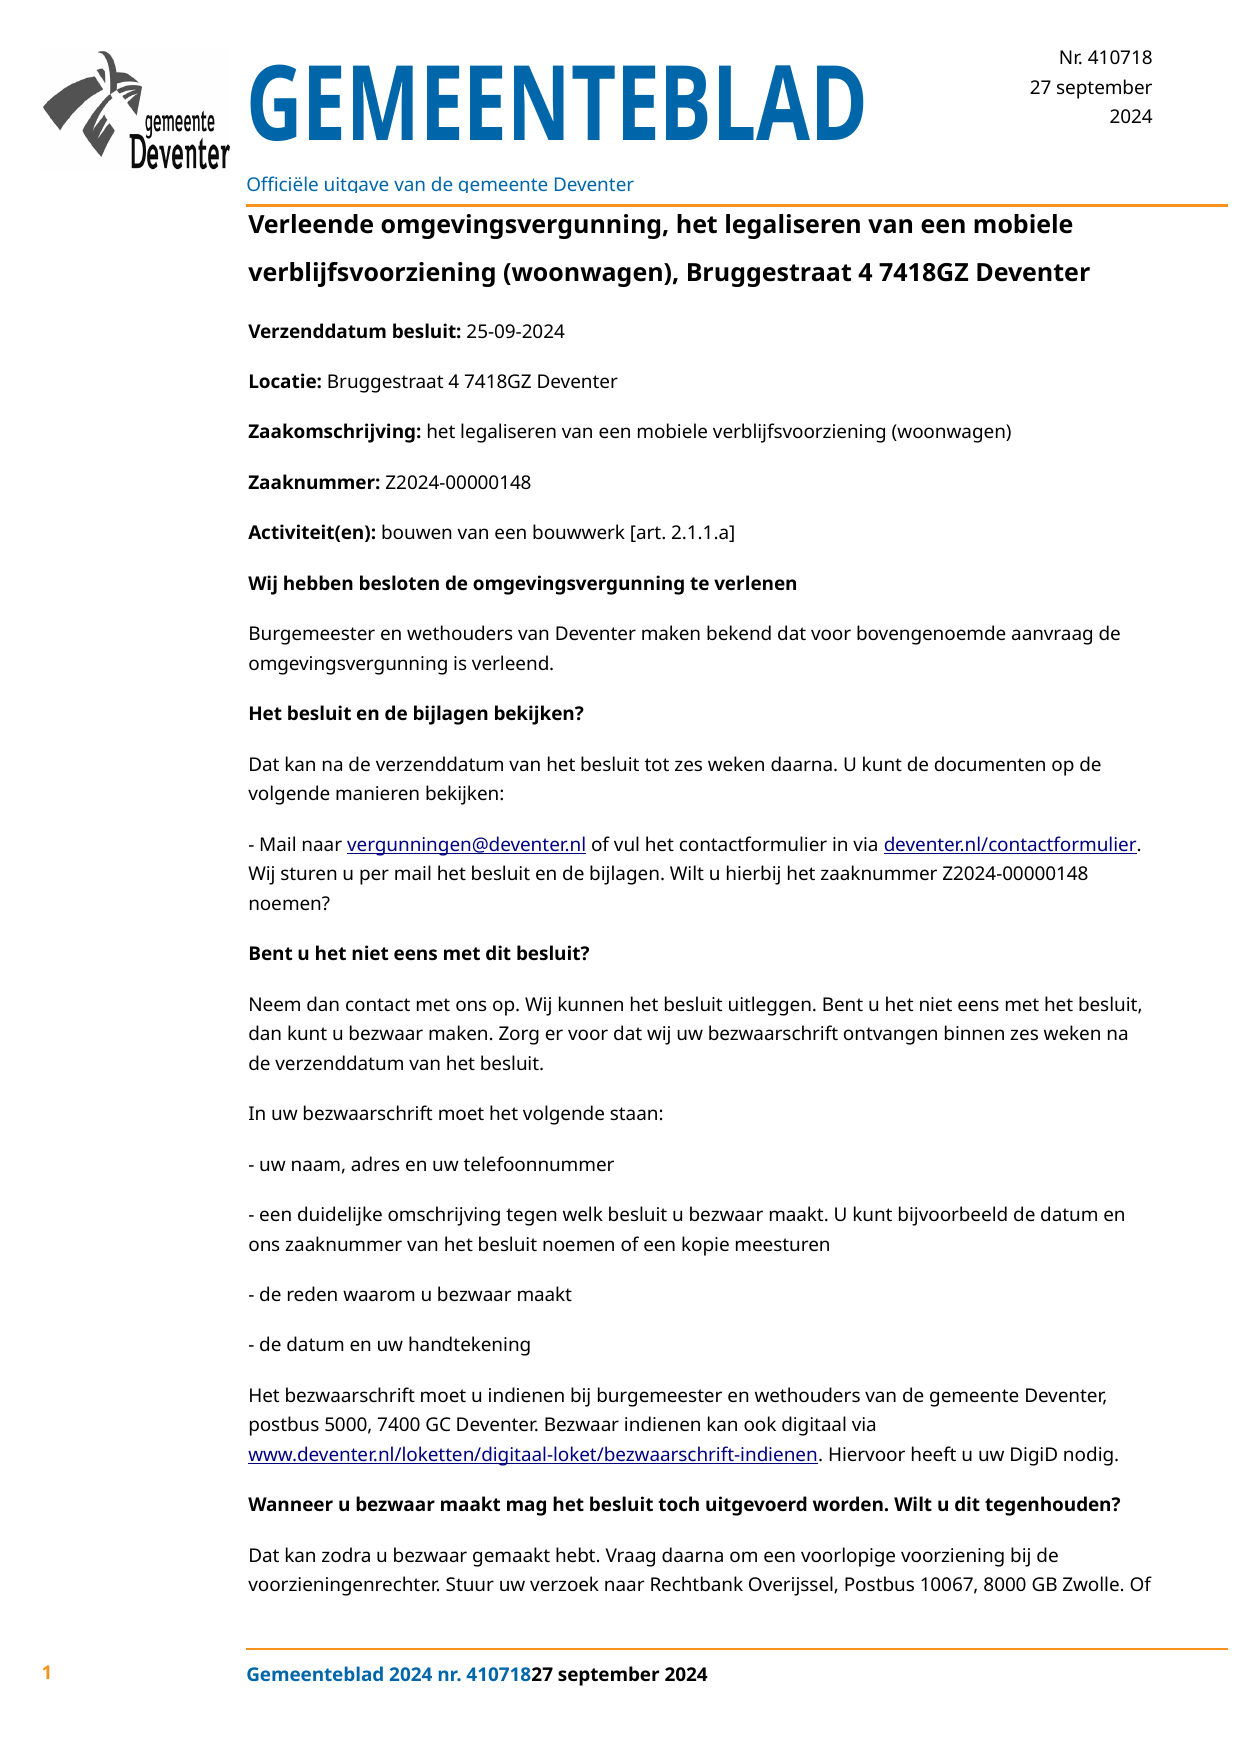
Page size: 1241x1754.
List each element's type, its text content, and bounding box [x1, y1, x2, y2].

text Zaakomschrijving: het legaliseren van een mobiele verblijfsvoorziening (woonwagen) [248, 419, 1152, 444]
text - uw naam, adres en uw telefoonnummer [248, 1151, 1152, 1177]
text - een duidelijke omschrijving tegen welk besluit u bezwaar maakt. U kunt bijvoorbeeld de datum en ons zaaknummer van het besluit noemen of een kopie meesturen [248, 1201, 1152, 1257]
text - Mail naar vergunningen@deventer.nl of vul het contactformulier in via deventer.nl/contactformulier. Wij sturen u per mail het besluit en de bijlagen. Wilt u hierbij het zaaknummer Z2024-00000148 noemen? [248, 831, 1152, 916]
text Bent u het niet eens met dit besluit? [248, 940, 1152, 966]
text Activiteit(en): bouwen van een bouwwerk [art. 2.1.1.a] [248, 519, 1152, 545]
text Het besluit en de bijlagen bekijken? [248, 700, 1152, 726]
text Het bezwaarschrift moet u indienen bij burgemeester en wethouders van de gemeente Deventer, postbus 5000, 7400 GC Deventer. Bezwaar indienen kan ook digitaal via www.deventer.nl/loketten/digitaal-loket/bezwaarschrift-indienen. Hiervoor heeft u uw DigiD nodig. [248, 1382, 1152, 1467]
text Neem dan contact met ons op. Wij kunnen het besluit uitleggen. Bent u het niet eens met het besluit, dan kunt u bezwaar maken. Zorg er voor dat wij uw bezwaarschrift ontvangen binnen zes weken na de verzenddatum van het besluit. [248, 991, 1152, 1076]
text Wanneer u bezwaar maakt mag het besluit toch uitgevoerd worden. Wilt u dit tegenhouden? [248, 1492, 1152, 1517]
text Wij hebben besloten de omgevingsvergunning te verlenen [248, 570, 1152, 596]
text Burgemeester en wethouders van Deventer maken bekend dat voor bovengenoemde aanvraag de omgevingsvergunning is verleend. [248, 620, 1152, 676]
text Locatie: Bruggestraat 4 7418GZ Deventer [248, 368, 1152, 394]
text Zaaknummer: Z2024-00000148 [248, 469, 1152, 495]
text In uw bezwaarschrift moet het volgende staan: [248, 1100, 1152, 1126]
text Verleende omgevingsvergunning, het legaliseren van een mobiele verblijfsvoorziening (woonwagen), Bruggestraat 4 7418GZ Deventer [248, 207, 1152, 288]
text - de reden waarom u bezwaar maakt [248, 1281, 1152, 1307]
picture [41, 47, 231, 172]
text - de datum en uw handtekening [248, 1332, 1152, 1357]
text Dat kan zodra u bezwaar gemaakt hebt. Vraag daarna om een voorlopige voorziening bij de voorzieningenrechter. Stuur uw verzoek naar Rechtbank Overijssel, Postbus 10067, 8000 GB Zwolle. Of [248, 1542, 1152, 1597]
text Verzenddatum besluit: 25-09-2024 [248, 318, 1152, 344]
text Dat kan na de verzenddatum van het besluit tot zes weken daarna. U kunt de documenten op de volgende manieren bekijken: [248, 751, 1152, 806]
